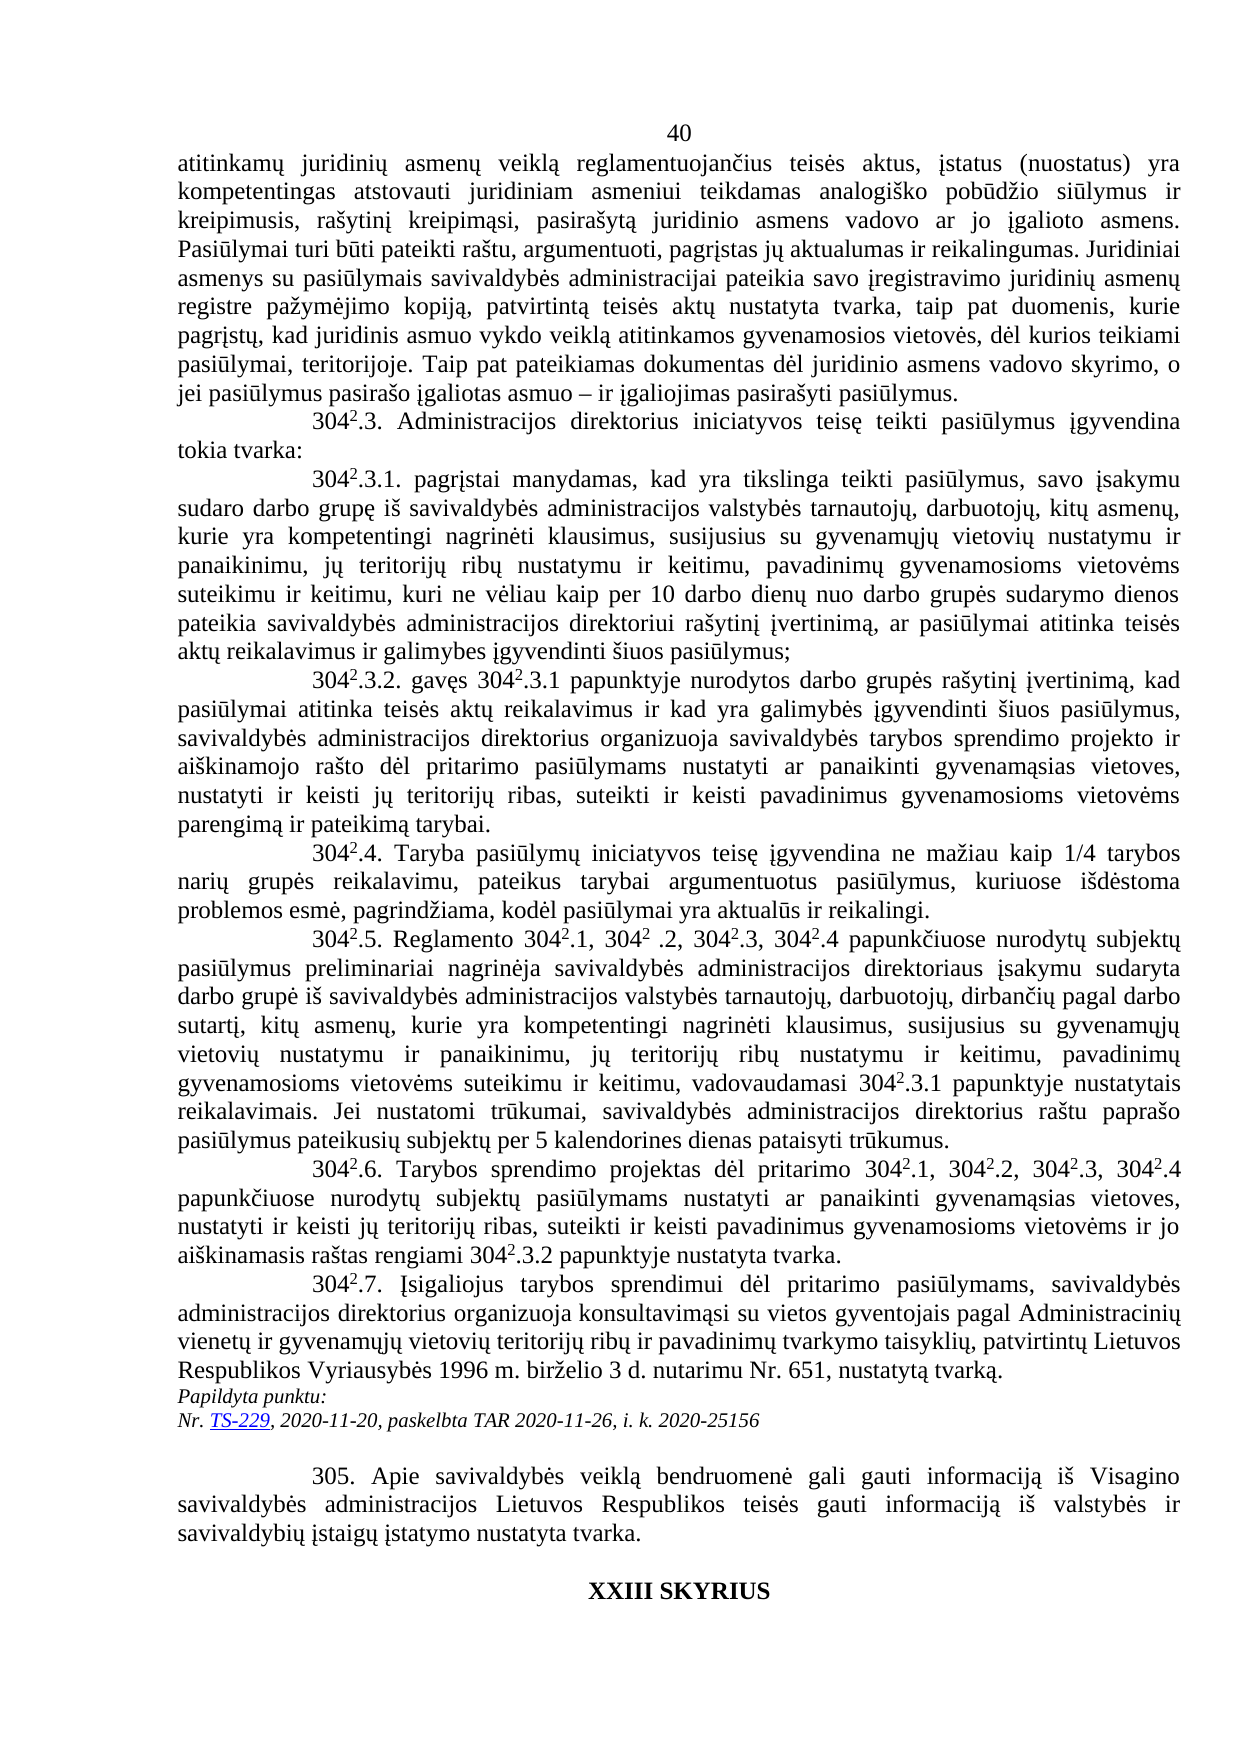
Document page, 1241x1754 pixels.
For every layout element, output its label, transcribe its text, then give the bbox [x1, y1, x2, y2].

text 3042.7. Įsigaliojus tarybos sprendimui dėl pritarimo pasiūlymams, savivaldybės administracijos direktorius organizuoja konsultavimąsi su vietos gyventojais pagal Administracinių vienetų ir gyvenamųjų vietovių teritorijų ribų ir pavadinimų tvarkymo taisyklių, patvirtintų Lietuvos Respublikos Vyriausybės 1996 m. birželio 3 d. nutarimu Nr. 651, nustatytą tvarką. [177, 1269, 1181, 1384]
text 305. Apie savivaldybės veiklą bendruomenė gali gauti informaciją iš Visagino savivaldybės administracijos Lietuvos Respublikos teisės gauti informaciją iš valstybės ir savivaldybių įstaigų įstatymo nustatyta tvarka. [177, 1461, 1181, 1547]
text 3042.3.2. gavęs 3042.3.1 papunktyje nurodytos darbo grupės rašytinį įvertinimą, kad pasiūlymai atitinka teisės aktų reikalavimus ir kad yra galimybės įgyvendinti šiuos pasiūlymus, savivaldybės administracijos direktorius organizuoja savivaldybės tarybos sprendimo projekto ir aiškinamojo rašto dėl pritarimo pasiūlymams nustatyti ar panaikinti gyvenamąsias vietoves, nustatyti ir keisti jų teritorijų ribas, suteikti ir keisti pavadinimus gyvenamosioms vietovėms parengimą ir pateikimą tarybai. [177, 665, 1181, 838]
text 3042.3.1. pagrįstai manydamas, kad yra tikslinga teikti pasiūlymus, savo įsakymu sudaro darbo grupę iš savivaldybės administracijos valstybės tarnautojų, darbuotojų, kitų asmenų, kurie yra kompetentingi nagrinėti klausimus, susijusius su gyvenamųjų vietovių nustatymu ir panaikinimu, jų teritorijų ribų nustatymu ir keitimu, pavadinimų gyvenamosioms vietovėms suteikimu ir keitimu, kuri ne vėliau kaip per 10 darbo dienų nuo darbo grupės sudarymo dienos pateikia savivaldybės administracijos direktoriui rašytinį įvertinimą, ar pasiūlymai atitinka teisės aktų reikalavimus ir galimybes įgyvendinti šiuos pasiūlymus; [177, 464, 1181, 665]
text 3042.5. Reglamento 3042.1, 3042 .2, 3042.3, 3042.4 papunkčiuose nurodytų subjektų pasiūlymus preliminariai nagrinėja savivaldybės administracijos direktoriaus įsakymu sudaryta darbo grupė iš savivaldybės administracijos valstybės tarnautojų, darbuotojų, dirbančių pagal darbo sutartį, kitų asmenų, kurie yra kompetentingi nagrinėti klausimus, susijusius su gyvenamųjų vietovių nustatymu ir panaikinimu, jų teritorijų ribų nustatymu ir keitimu, pavadinimų gyvenamosioms vietovėms suteikimu ir keitimu, vadovaudamasi 3042.3.1 papunktyje nustatytais reikalavimais. Jei nustatomi trūkumai, savivaldybės administracijos direktorius raštu paprašo pasiūlymus pateikusių subjektų per 5 kalendorines dienas pataisyti trūkumus. [177, 924, 1181, 1154]
text Papildyta punktu: [177, 1384, 1181, 1408]
text XXIII SKYRIUS [177, 1576, 1181, 1604]
text Nr. TS-229, 2020-11-20, paskelbta TAR 2020-11-26, i. k. 2020-25156 [177, 1408, 1181, 1432]
text 3042.4. Taryba pasiūlymų iniciatyvos teisę įgyvendina ne mažiau kaip 1/4 tarybos narių grupės reikalavimu, pateikus tarybai argumentuotus pasiūlymus, kuriuose išdėstoma problemos esmė, pagrindžiama, kodėl pasiūlymai yra aktualūs ir reikalingi. [177, 838, 1181, 924]
text atitinkamų juridinių asmenų veiklą reglamentuojančius teisės aktus, įstatus (nuostatus) yra kompetentingas atstovauti juridiniam asmeniui teikdamas analogiško pobūdžio siūlymus ir kreipimusis, rašytinį kreipimąsi, pasirašytą juridinio asmens vadovo ar jo įgalioto asmens. Pasiūlymai turi būti pateikti raštu, argumentuoti, pagrįstas jų aktualumas ir reikalingumas. Juridiniai asmenys su pasiūlymais savivaldybės administracijai pateikia savo įregistravimo juridinių asmenų registre pažymėjimo kopiją, patvirtintą teisės aktų nustatyta tvarka, taip pat duomenis, kurie pagrįstų, kad juridinis asmuo vykdo veiklą atitinkamos gyvenamosios vietovės, dėl kurios teikiami pasiūlymai, teritorijoje. Taip pat pateikiamas dokumentas dėl juridinio asmens vadovo skyrimo, o jei pasiūlymus pasirašo įgaliotas asmuo – ir įgaliojimas pasirašyti pasiūlymus. [177, 148, 1181, 406]
text 3042.6. Tarybos sprendimo projektas dėl pritarimo 3042.1, 3042.2, 3042.3, 3042.4 papunkčiuose nurodytų subjektų pasiūlymams nustatyti ar panaikinti gyvenamąsias vietoves, nustatyti ir keisti jų teritorijų ribas, suteikti ir keisti pavadinimus gyvenamosioms vietovėms ir jo aiškinamasis raštas rengiami 3042.3.2 papunktyje nustatyta tvarka. [177, 1154, 1181, 1269]
text 3042.3. Administracijos direktorius iniciatyvos teisę teikti pasiūlymus įgyvendina tokia tvarka: [177, 406, 1181, 464]
